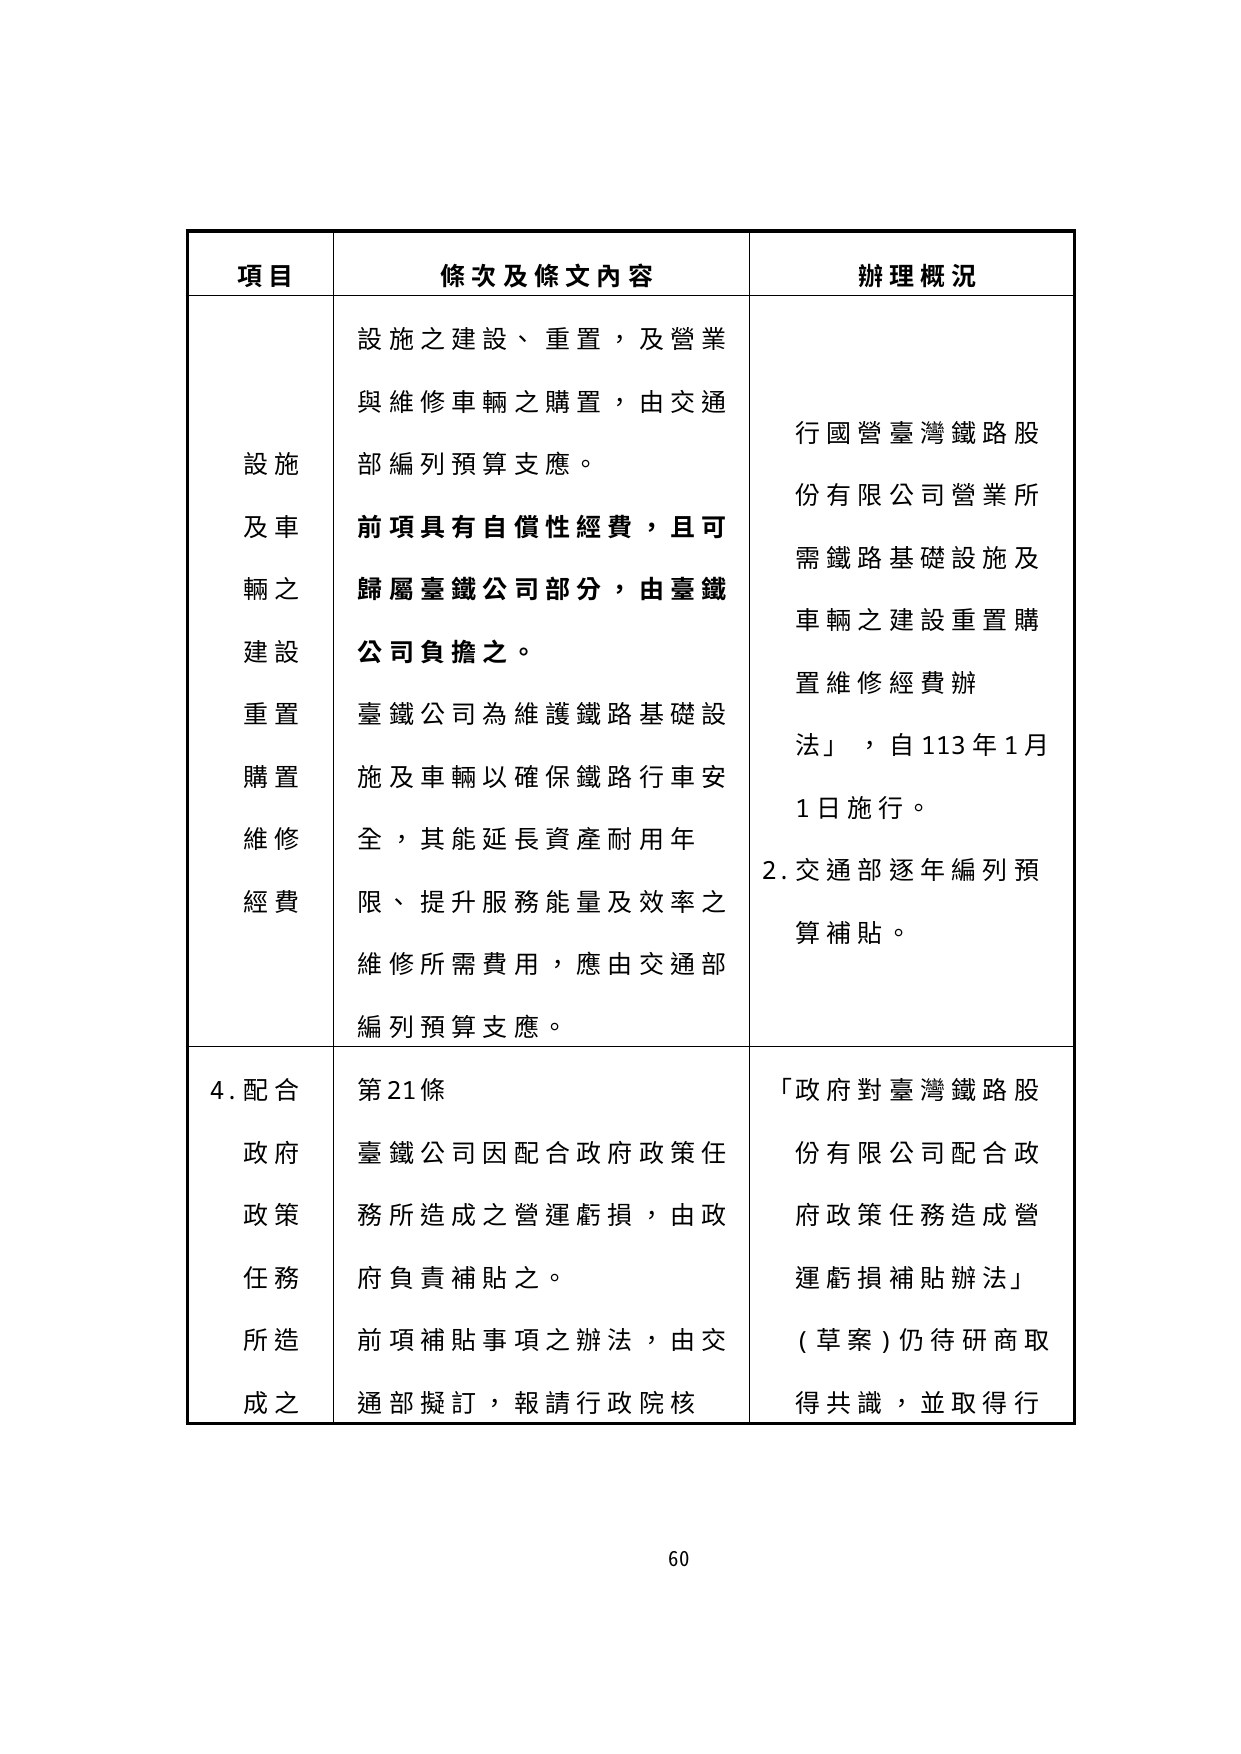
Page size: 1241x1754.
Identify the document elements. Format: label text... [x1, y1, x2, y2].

table_header 項目 [189, 233, 333, 295]
table_cell 行國營臺灣鐵路股份有限公司營業所需鐵路基礎設施及車輛之建設重置購置維修經費辦法」，自113年1月1日施行。 2.交通部逐年編列預算補貼。 [750, 296, 1073, 1046]
table_cell 第21條 臺鐵公司因配合政府政策任務所造成之營運虧損，由政府負責補貼之。 前項補貼事項之辦法，由交通部擬訂，報請行政院核 [334, 1047, 749, 1422]
table_header 條次及條文內容 [334, 233, 749, 295]
table_cell 4.配合政府政策任務所造成之 [189, 1047, 333, 1422]
table_header 辦理概況 [750, 233, 1073, 295]
table_cell 設施之建設、重置，及營業與維修車輛之購置，由交通部編列預算支應。 前項具有自償性經費，且可歸屬臺鐵公司部分，由臺鐵公司負擔之。 臺鐵公司為維護鐵路基礎設施及車輛以確保鐵路行車安全，其能延長資產耐用年限、提升服務能量及效率之維修所需費用，應由交通部編列預算支應。 [334, 296, 749, 1046]
table_cell 設施及車輛之建設重置購置維修經費 [189, 296, 333, 1046]
table_cell 「政府對臺灣鐵路股份有限公司配合政府政策任務造成營運虧損補貼辦法」(草案)仍待研商取得共識，並取得行 [750, 1047, 1073, 1422]
